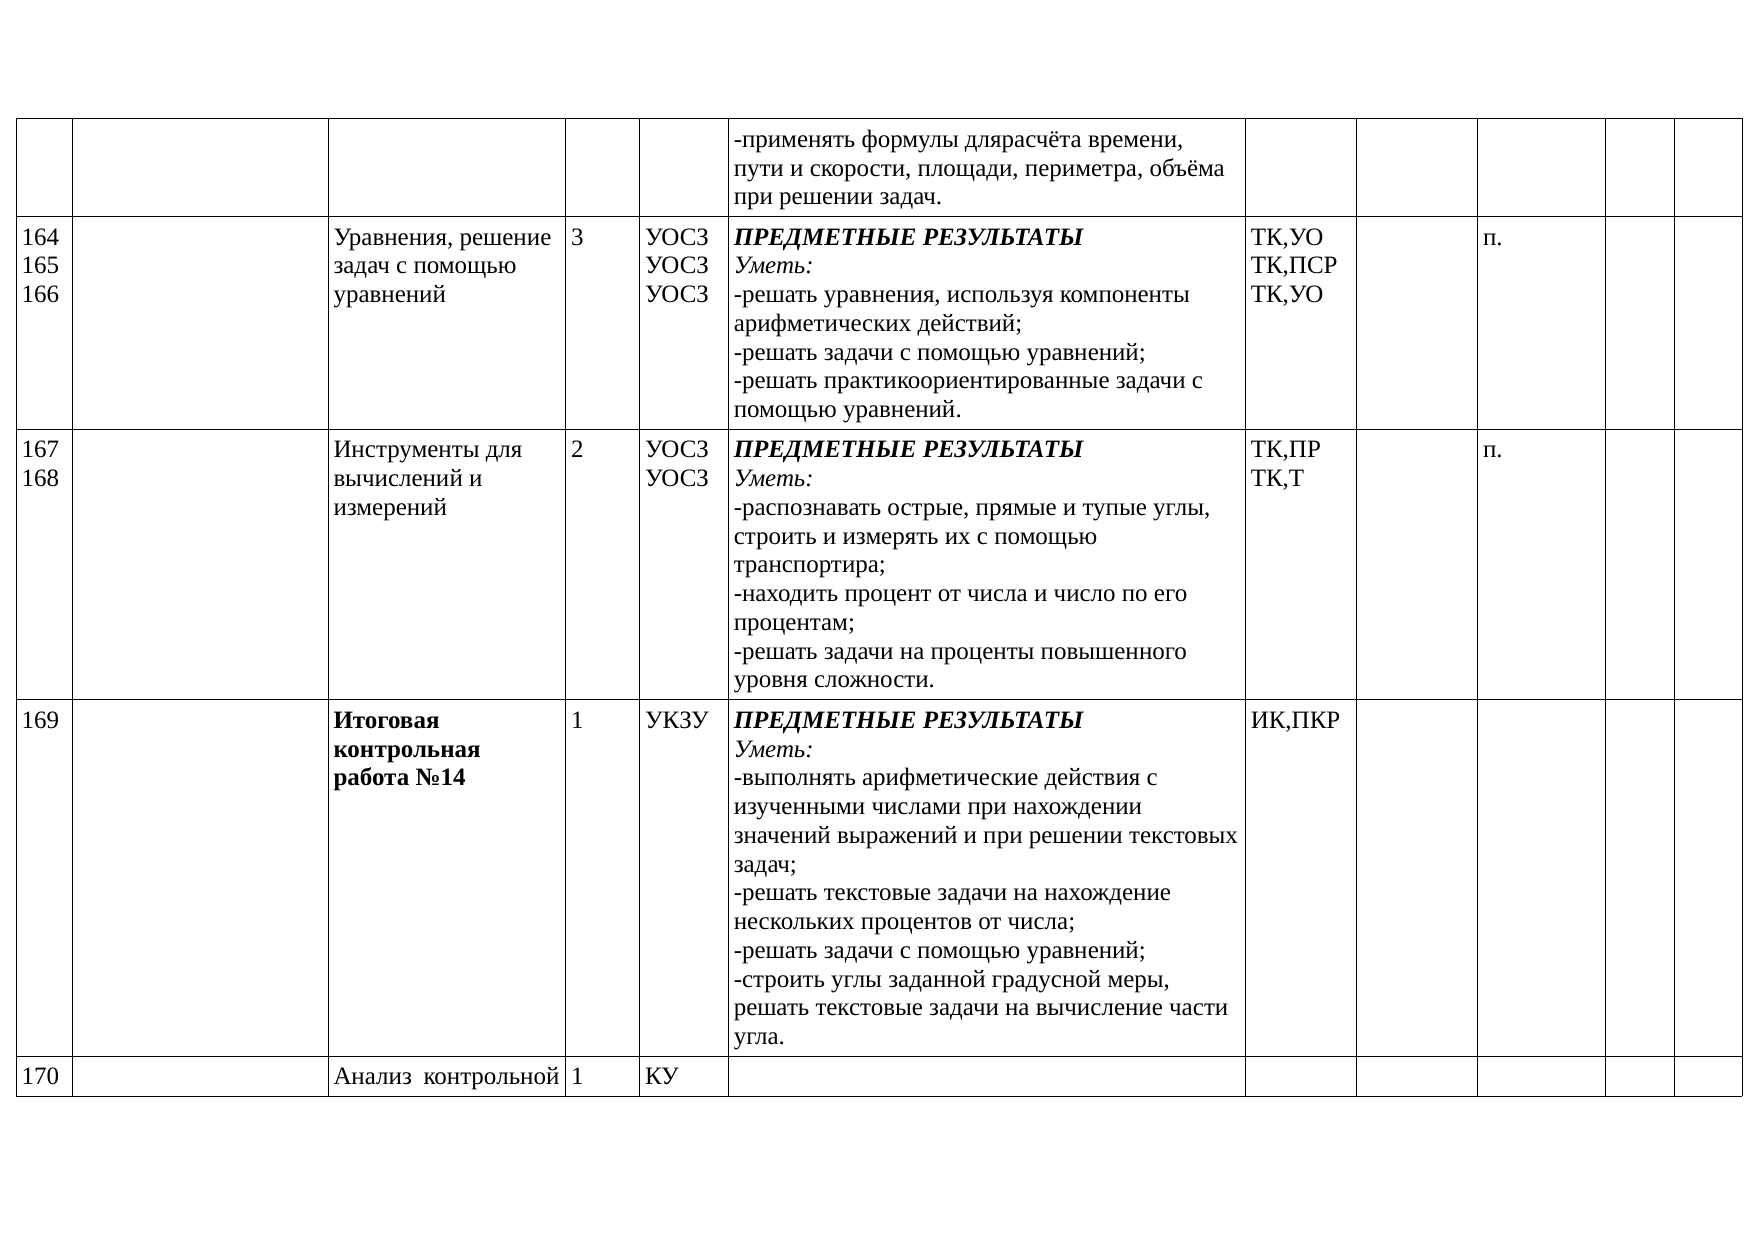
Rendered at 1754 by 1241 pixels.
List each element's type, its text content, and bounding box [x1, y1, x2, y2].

table_cell [1675, 217, 1742, 429]
table_cell [73, 430, 328, 699]
table_cell Анализ контрольной [329, 1057, 565, 1096]
table_cell [73, 217, 328, 429]
table_cell УОСЗ УОСЗ [640, 430, 728, 699]
table_cell Уравнения, решение задач с помощью уравнений [329, 217, 565, 429]
table_cell [1675, 119, 1742, 216]
table_cell [1606, 700, 1674, 1056]
table_cell [1357, 1057, 1477, 1096]
table_cell ПРЕДМЕТНЫЕ РЕЗУЛЬТАТЫ Уметь: -выполнять арифметические действия с изученными числами при нахождении значений выражений и при решении текстовых задач; -решать текстовые задачи на нахождение нескольких процентов от числа; -решать задачи с помощью уравнений; -строить углы заданной градусной меры, решать текстовые задачи на вычисление части угла. [729, 700, 1245, 1056]
table_cell [1675, 1057, 1742, 1096]
table_cell ПРЕДМЕТНЫЕ РЕЗУЛЬТАТЫ Уметь: -распознавать острые, прямые и тупые углы, строить и измерять их с помощью транспортира; -находить процент от числа и число по его процентам; -решать задачи на проценты повышенного уровня сложности. [729, 430, 1245, 699]
table_cell [1606, 217, 1674, 429]
table_cell ИК,ПКР [1246, 700, 1356, 1056]
table_cell [1478, 700, 1605, 1056]
table_cell 3 [566, 217, 639, 429]
table_cell 170 [17, 1057, 72, 1096]
table_cell КУ [640, 1057, 728, 1096]
table_cell [73, 700, 328, 1056]
table_cell [640, 119, 728, 216]
table_cell ПРЕДМЕТНЫЕ РЕЗУЛЬТАТЫ Уметь: -решать уравнения, используя компоненты арифметических действий; -решать задачи с помощью уравнений; -решать практикоориентированные задачи с помощью уравнений. [729, 217, 1245, 429]
table_cell 1 [566, 700, 639, 1056]
table_cell 1 [566, 1057, 639, 1096]
table_cell [1675, 700, 1742, 1056]
table_cell [1606, 119, 1674, 216]
table_cell [566, 119, 639, 216]
table_cell ТК,УО ТК,ПСР ТК,УО [1246, 217, 1356, 429]
table_cell [1357, 700, 1477, 1056]
table_cell п. [1478, 430, 1605, 699]
table_cell УОСЗ УОСЗ УОСЗ [640, 217, 728, 429]
table_cell [1606, 430, 1674, 699]
table_cell -применять формулы длярасчёта времени, пути и скорости, площади, периметра, объёма при решении задач. [729, 119, 1245, 216]
table_cell 167 168 [17, 430, 72, 699]
table_cell п. [1478, 217, 1605, 429]
table_cell [1478, 1057, 1605, 1096]
table_cell [1357, 430, 1477, 699]
table_cell [73, 119, 328, 216]
table_cell [17, 119, 72, 216]
table_cell Инструменты для вычислений и измерений [329, 430, 565, 699]
table_cell Итоговая контрольная работа №14 [329, 700, 565, 1056]
table_cell [1606, 1057, 1674, 1096]
table_cell [729, 1057, 1245, 1096]
table_cell [1357, 119, 1477, 216]
table_cell 169 [17, 700, 72, 1056]
table_cell 2 [566, 430, 639, 699]
table_cell [1357, 217, 1477, 429]
table_cell [1675, 430, 1742, 699]
table_cell [1478, 119, 1605, 216]
table_cell УКЗУ [640, 700, 728, 1056]
table_cell [73, 1057, 328, 1096]
table_cell [1246, 119, 1356, 216]
table_cell ТК,ПР ТК,Т [1246, 430, 1356, 699]
table_cell [329, 119, 565, 216]
table_cell 164 165 166 [17, 217, 72, 429]
table_cell [1246, 1057, 1356, 1096]
